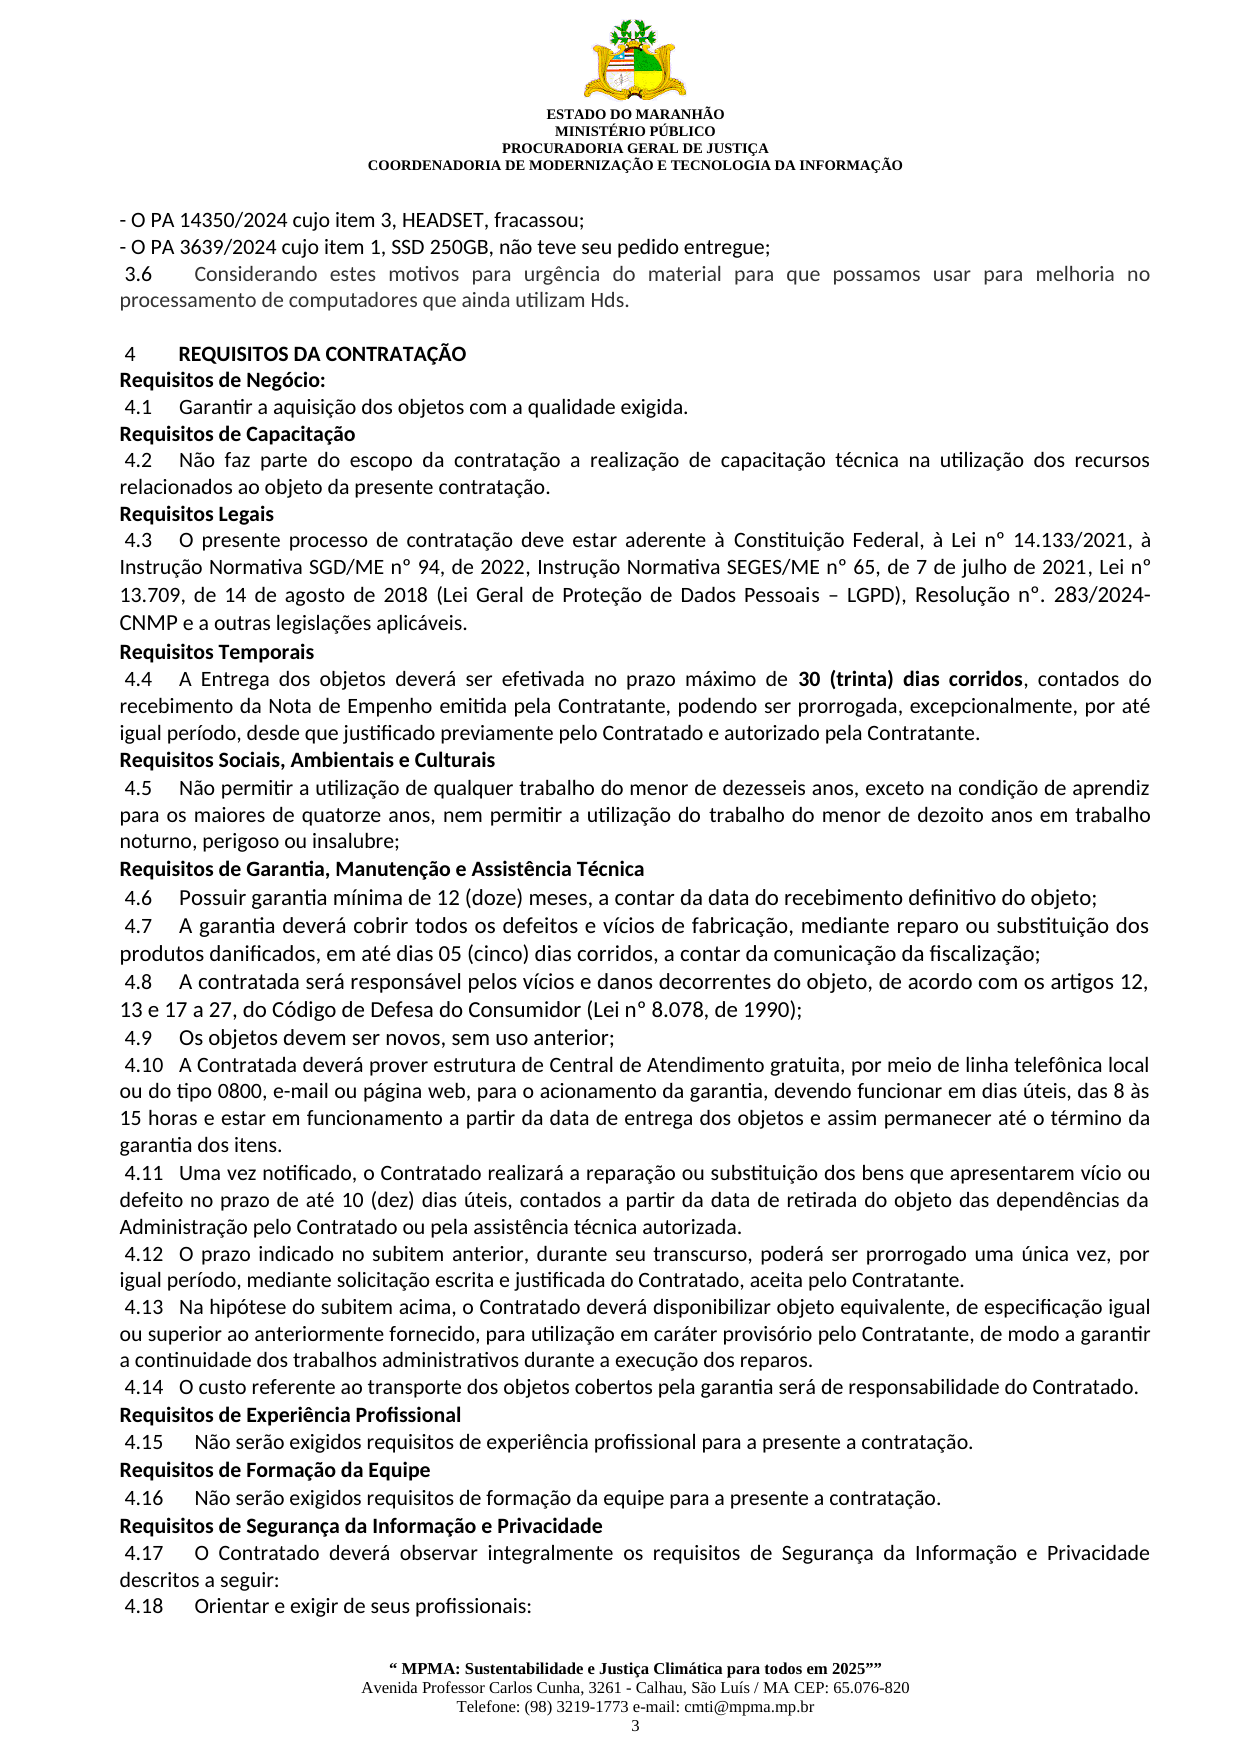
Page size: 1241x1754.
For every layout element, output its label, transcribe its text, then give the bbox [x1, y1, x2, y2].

list A garantia deverá cobrir todos os defeitos e vícios de fabricação, mediante reparo ou substituição dos produtos danificados, em até dias 05 (cinco) dias corridos, a contar da comunicação da fiscalização; [119, 911, 1152, 967]
list Não permitir a utilização de qualquer trabalho do menor de dezesseis anos, exceto na condição de aprendiz para os maiores de quatorze anos, nem permitir a utilização do trabalho do menor de dezoito anos em trabalho noturno, perigoso ou insalubre; [119, 774, 1152, 854]
list REQUISITOS DA CONTRATAÇÃO [119, 340, 1152, 367]
list - O PA 3639/2024 cujo item 1, SSD 250GB, não teve seu pedido entregue; [119, 233, 1152, 260]
list Orientar e exigir de seus profissionais: [119, 1593, 1152, 1619]
text Requisitos de Experiência Profissional [119, 1400, 1152, 1428]
list O custo referente ao transporte dos objetos cobertos pela garantia será de responsabilidade do Contratado. [119, 1373, 1152, 1400]
list Não faz parte do escopo da contratação a realização de capacitação técnica na utilização dos recursos relacionados ao objeto da presente contratação. [119, 447, 1152, 500]
list Não serão exigidos requisitos de experiência profissional para a presente a contratação. [119, 1428, 1152, 1455]
list Uma vez notificado, o Contratado realizará a reparação ou substituição dos bens que apresentarem vício ou defeito no prazo de até 10 (dez) dias úteis, contados a partir da data de retirada do objeto das dependências da Administração pelo Contratado ou pela assistência técnica autorizada. [119, 1158, 1152, 1240]
list Garantir a aquisição dos objetos com a qualidade exigida. [119, 393, 1152, 420]
list O presente processo de contratação deve estar aderente à Constituição Federal, à Lei nº 14.133/2021, à Instrução Normativa SGD/ME nº 94, de 2022, Instrução Normativa SEGES/ME nº 65, de 7 de julho de 2021, Lei nº 13.709, de 14 de agosto de 2018 (Lei Geral de Proteção de Dados Pessoais – LGPD), Resolução nº. 283/2024-CNMP e a outras legislações aplicáveis. [119, 527, 1152, 637]
text Requisitos Legais [119, 500, 1152, 527]
list Possuir garantia mínima de 12 (doze) meses, a contar da data do recebimento definitivo do objeto; [119, 883, 1152, 911]
list O prazo indicado no subitem anterior, durante seu transcurso, poderá ser prorrogado uma única vez, por igual período, mediante solicitação escrita e justificada do Contratado, aceita pelo Contratante. [119, 1240, 1152, 1293]
list O Contratado deverá observar integralmente os requisitos de Segurança da Informação e Privacidade descritos a seguir: [119, 1539, 1152, 1593]
list A Entrega dos objetos deverá ser efetivada no prazo máximo de 30 (trinta) dias corridos, contados do recebimento da Nota de Empenho emitida pela Contratante, podendo ser prorrogada, excepcionalmente, por até igual período, desde que justificado previamente pelo Contratado e autorizado pela Contratante. [119, 665, 1152, 745]
list Não serão exigidos requisitos de formação da equipe para a presente a contratação. [119, 1484, 1152, 1511]
text Requisitos de Capacitação [119, 420, 1152, 447]
list - O PA 14350/2024 cujo item 3, HEADSET, fracassou; [119, 207, 1152, 233]
text Requisitos de Negócio: [119, 367, 1152, 393]
list A Contratada deverá prover estrutura de Central de Atendimento gratuita, por meio de linha telefônica local ou do tipo 0800, e-mail ou página web, para o acionamento da garantia, devendo funcionar em dias úteis, das 8 às 15 horas e estar em funcionamento a partir da data de entrega dos objetos e assim permanecer até o término da garantia dos itens. [119, 1051, 1152, 1158]
text Requisitos Temporais [119, 637, 1152, 665]
list Na hipótese do subitem acima, o Contratado deverá disponibilizar objeto equivalente, de especificação igual ou superior ao anteriormente fornecido, para utilização em caráter provisório pelo Contratante, de modo a garantir a continuidade dos trabalhos administrativos durante a execução dos reparos. [119, 1293, 1152, 1373]
list Os objetos devem ser novos, sem uso anterior; [119, 1023, 1152, 1051]
list A contratada será responsável pelos vícios e danos decorrentes do objeto, de acordo com os artigos 12, 13 e 17 a 27, do Código de Defesa do Consumidor (Lei nº 8.078, de 1990); [119, 967, 1152, 1023]
text Requisitos de Segurança da Informação e Privacidade [119, 1511, 1152, 1539]
text Requisitos de Garantia, Manutenção e Assistência Técnica [119, 854, 1152, 883]
text Requisitos Sociais, Ambientais e Culturais [119, 745, 1152, 774]
list Considerando estes motivos para urgência do material para que possamos usar para melhoria no processamento de computadores que ainda utilizam Hds. [119, 260, 1152, 313]
text Requisitos de Formação da Equipe [119, 1455, 1152, 1484]
